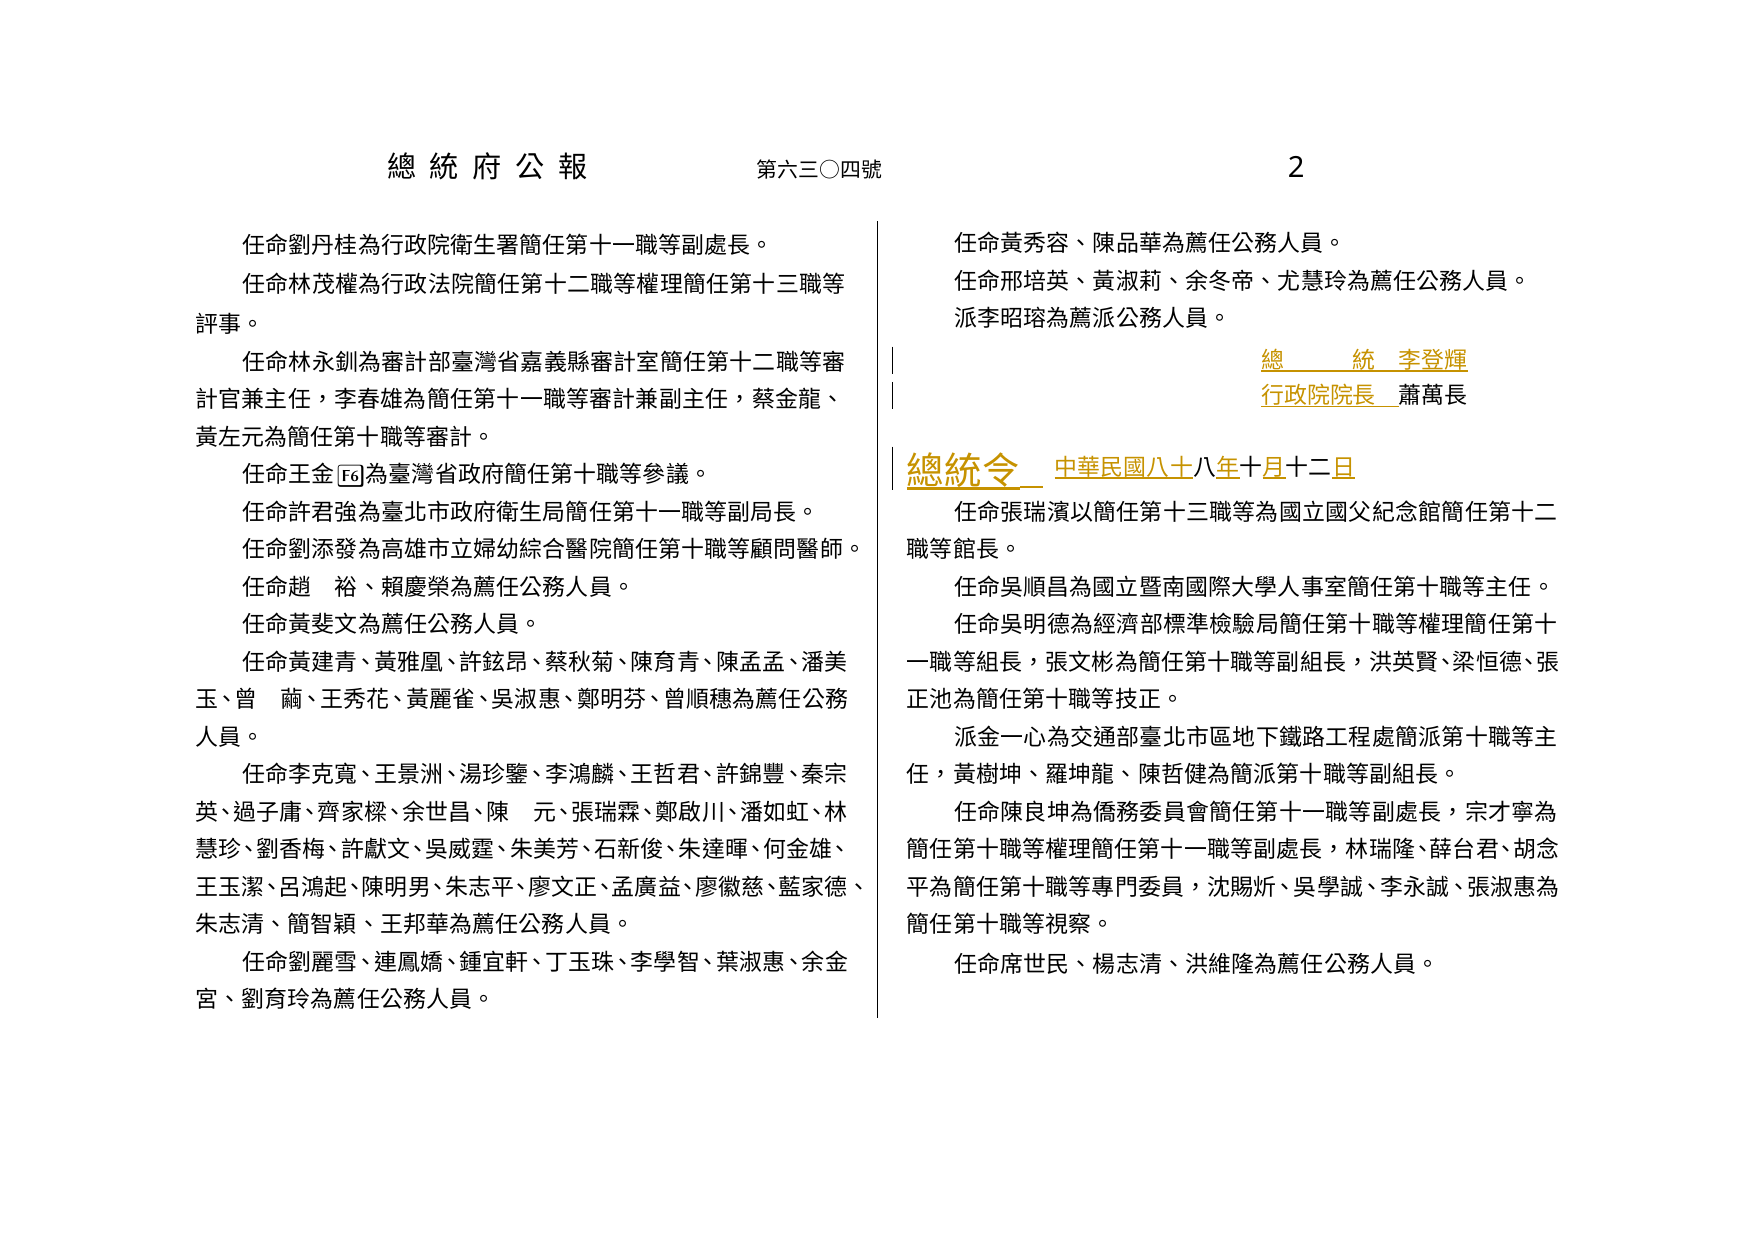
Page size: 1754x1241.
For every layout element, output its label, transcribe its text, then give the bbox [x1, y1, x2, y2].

text 任命劉丹桂為行政院衛生署簡任第十一職等副處長。 [195, 222, 847, 261]
text 任命吳順昌為國立暨南國際大學人事室簡任第十職等主任。 [907, 565, 1559, 603]
text 任命許君強為臺北市政府衛生局簡任第十一職等副局長。 [195, 490, 847, 528]
text 任命林永釧為審計部臺灣省嘉義縣審計室簡任第十二職等審計官兼主任，李春雄為簡任第十一職等審計兼副主任，蔡金龍、黃左元為簡任第十職等審計。 [195, 340, 847, 453]
text 總 統 李登輝 [907, 347, 1559, 374]
text 任命吳明德為經濟部標準檢驗局簡任第十職等權理簡任第十一職等組長，張文彬為簡任第十職等副組長，洪英賢、梁恒德、張正池為簡任第十職等技正。 [907, 603, 1559, 715]
text 任命趙 裕、賴慶榮為薦任公務人員。 [195, 565, 847, 603]
table_header 中華民國八十八年十月十二日 [1051, 447, 1564, 490]
text 任命席世民、楊志清、洪維隆為薦任公務人員。 [907, 940, 1559, 980]
text 任命王金為臺灣省政府簡任第十職等參議。 [195, 453, 847, 490]
text 任命林茂權為行政法院簡任第十二職等權理簡任第十三職等評事。 [195, 261, 847, 340]
table_header 總統令 [904, 447, 1051, 490]
text 任命黃秀容、陳品華為薦任公務人員。 [907, 222, 1559, 259]
text 派李昭瑢為薦派公務人員。 [907, 297, 1559, 334]
text 任命陳良坤為僑務委員會簡任第十一職等副處長，宗才寧為簡任第十職等權理簡任第十一職等副處長，林瑞隆、薛台君、胡念平為簡任第十職等專門委員，沈賜炘、吳學誠、李永誠、張淑惠為簡任第十職等視察。 [907, 790, 1559, 940]
text 行政院院長 蕭萬長 [907, 382, 1559, 409]
text 任命黃建青、黃雅凰、許鉉昂、蔡秋菊、陳育青、陳孟孟、潘美玉、曾 繭、王秀花、黃麗雀、吳淑惠、鄭明芬、曾順穗為薦任公務人員。 [195, 640, 847, 753]
text 任命張瑞濱以簡任第十三職等為國立國父紀念館簡任第十二職等館長。 [907, 490, 1559, 565]
text 任命邢培英、黃淑莉、余冬帝、尤慧玲為薦任公務人員。 [907, 259, 1559, 297]
text 任命劉麗雪、連鳳嬌、鍾宜軒、丁玉珠、李學智、葉淑惠、余金宮、劉育玲為薦任公務人員。 [195, 940, 847, 1015]
text 任命黃斐文為薦任公務人員。 [195, 603, 847, 640]
text 任命劉添發為高雄市立婦幼綜合醫院簡任第十職等顧問醫師。 [195, 528, 847, 565]
text 任命李克寬、王景洲、湯珍鑒、李鴻麟、王哲君、許錦豐、秦宗英、過子庸、齊家樑、余世昌、陳 元、張瑞霖、鄭啟川、潘如虹、林慧珍、劉香梅、許獻文、吳威霆、朱美芳、石新俊、朱達暉、何金雄、王玉潔、呂鴻起、陳明男、朱志平、廖文正、孟廣益、廖徽慈、藍家德、朱志清、簡智穎、王邦華為薦任公務人員。 [195, 753, 847, 940]
text 派金一心為交通部臺北市區地下鐵路工程處簡派第十職等主任，黃樹坤、羅坤龍、陳哲健為簡派第十職等副組長。 [907, 715, 1559, 790]
